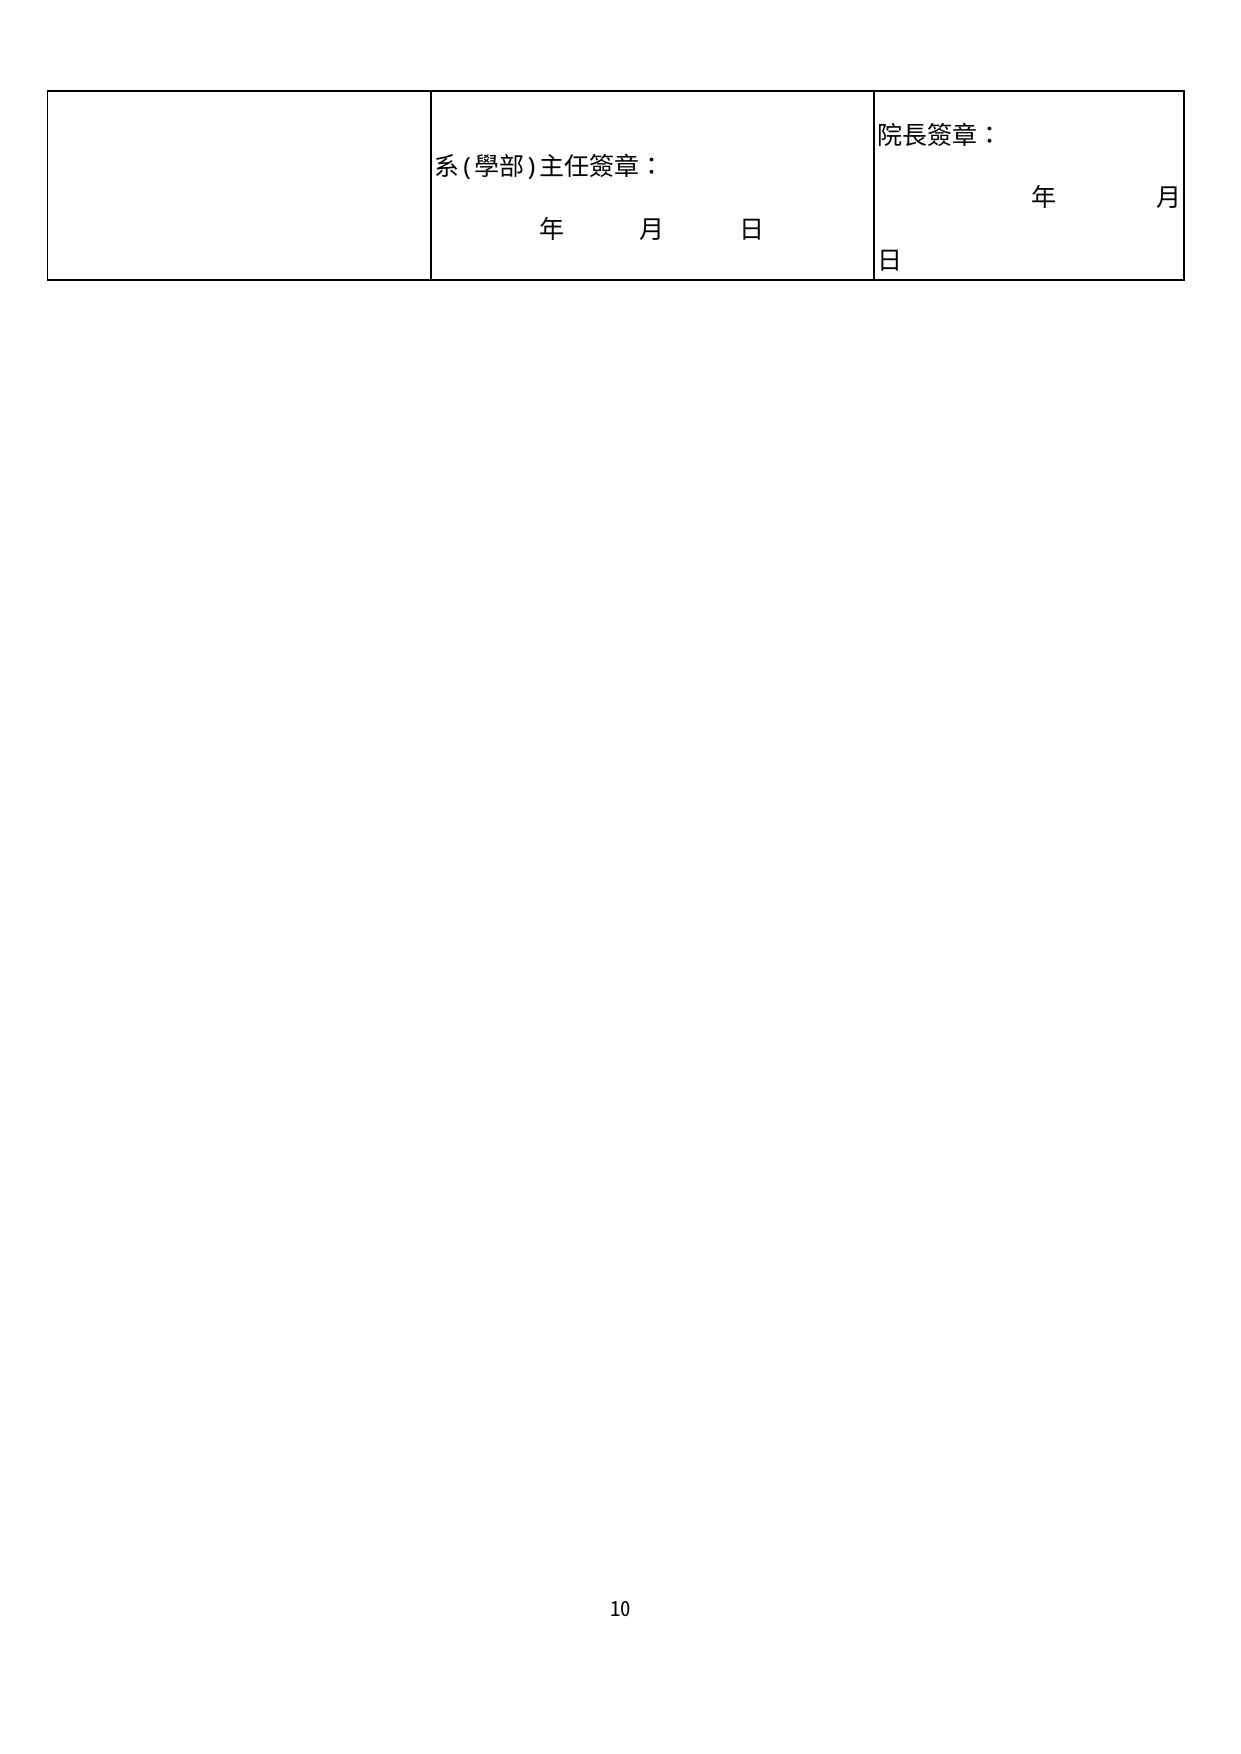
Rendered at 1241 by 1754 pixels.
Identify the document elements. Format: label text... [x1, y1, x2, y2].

table_cell 院長簽章： 年 月 日 [875, 92, 1183, 279]
table_cell 系(學部)主任簽章： 年 月 日 [432, 92, 873, 279]
table_cell [48, 92, 430, 279]
